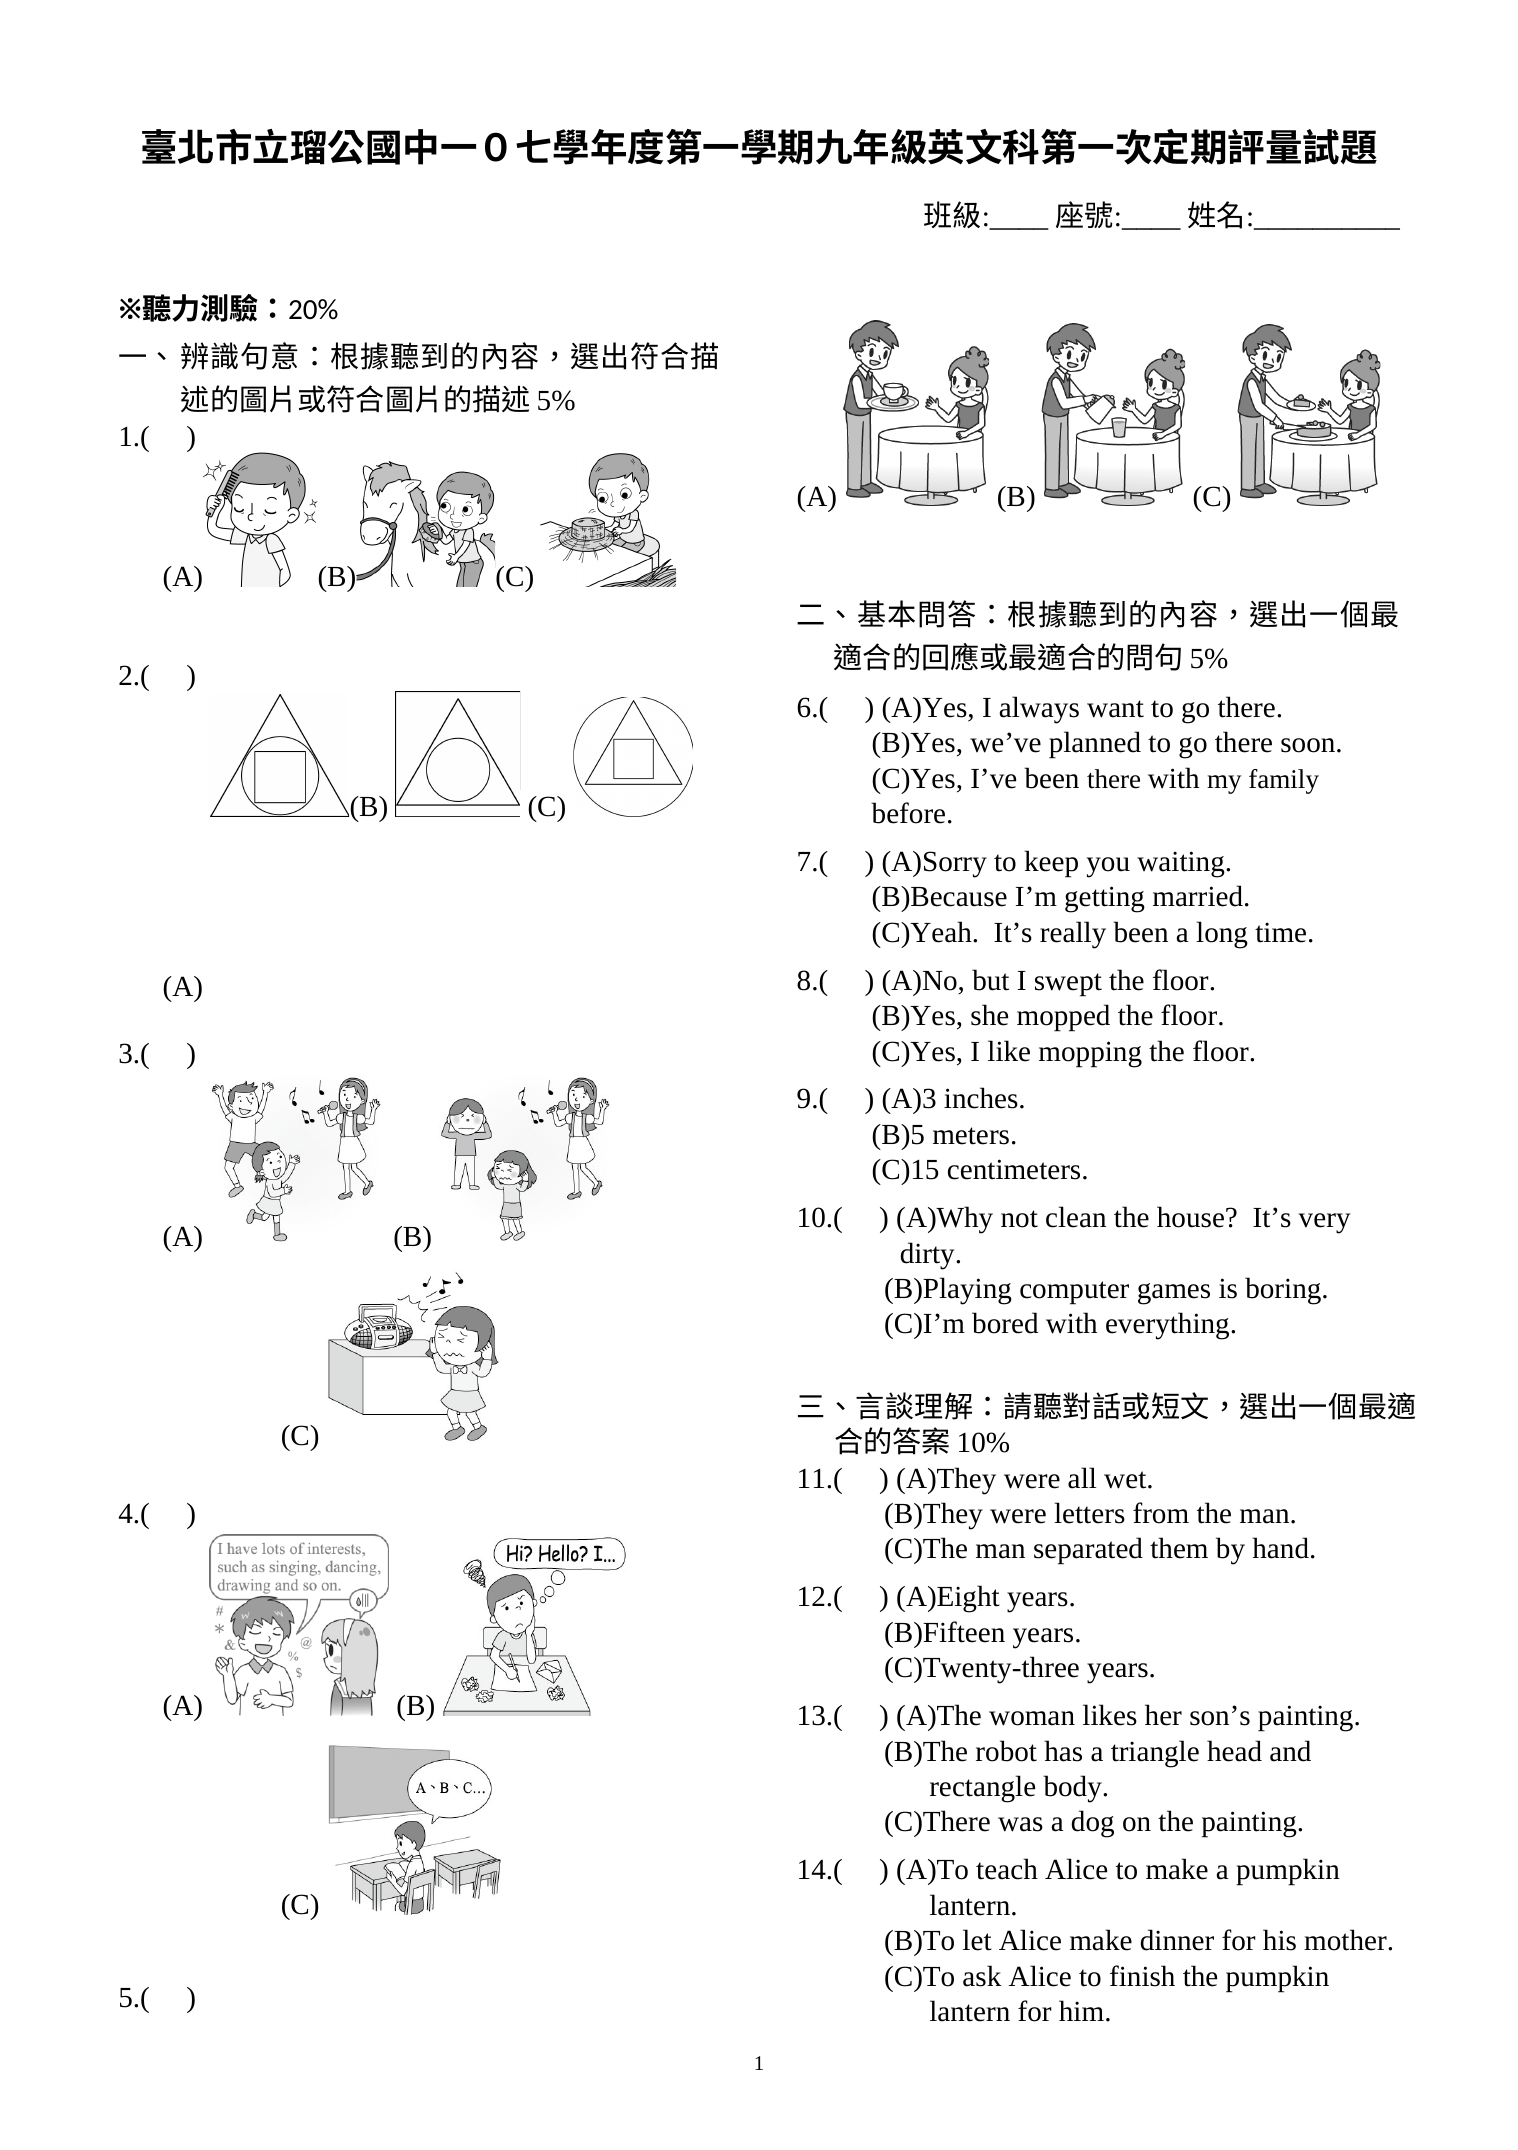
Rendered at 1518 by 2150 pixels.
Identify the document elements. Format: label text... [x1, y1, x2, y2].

picture [325, 1738, 503, 1915]
text 11.( ) (A)They were all wet. [796, 1460, 1399, 1495]
text 9.( ) (A)3 inches. [796, 1081, 1399, 1116]
text 6.( ) (A)Yes, I always want to go there. [796, 689, 1399, 724]
text 班級:____ 座號:____ 姓名:__________ [118, 185, 1399, 235]
picture [209, 1534, 389, 1716]
text (B)Fifteen years. [884, 1614, 1399, 1649]
list 辨識句意：根據聽到的內容，選出符合描述的圖片或符合圖片的描述5% [118, 334, 721, 419]
text (C)Yeah. It’s really been a long time. [871, 914, 1399, 949]
text 12.( ) (A)Eight years. [796, 1578, 1399, 1614]
text 7.( ) (A)Sorry to keep you waiting. [796, 843, 1399, 878]
text 4.( ) [118, 1496, 721, 1530]
text 三、言談理解：請聽對話或短文，選出一個最適合的答案10% [796, 1389, 1418, 1460]
text 5.( ) [118, 1980, 721, 2014]
picture [395, 691, 521, 817]
text 二、基本問答：根據聽到的內容，選出一個最適合的回應或最適合的問句5% [796, 592, 1399, 676]
text (C)The man separated them by hand. [884, 1531, 1399, 1566]
text 3.( ) [118, 1036, 721, 1070]
text (C) [281, 1269, 721, 1467]
text (B)5 meters. [871, 1116, 1399, 1151]
text (A)(B)(C) [162, 452, 721, 625]
picture [438, 1069, 615, 1247]
picture [202, 452, 318, 587]
text 14.( ) (A)To teach Alice to make a pumpkin lantern. [796, 1851, 1399, 1922]
text (C) [281, 1738, 721, 1947]
picture [209, 1069, 386, 1247]
text (B)They were letters from the man. [884, 1495, 1399, 1531]
text (C)Yes, I like mopping the floor. [871, 1033, 1399, 1068]
picture [441, 1529, 628, 1716]
text (B)Yes, she mopped the floor. [871, 997, 1399, 1033]
text (B)The robot has a triangle head and rectangle body. [884, 1733, 1399, 1803]
picture [843, 320, 990, 506]
picture [210, 694, 350, 817]
picture [356, 460, 496, 587]
text (C)15 centimeters. [871, 1151, 1399, 1187]
text 8.( ) (A)No, but I swept the floor. [796, 962, 1399, 997]
picture [1237, 324, 1381, 506]
text (A) (B) (C) [796, 320, 1399, 512]
text (C)To ask Alice to finish the pumpkin lantern for him. [884, 1958, 1399, 2028]
text (B)To let Alice make dinner for his mother. [884, 1922, 1399, 1958]
text (A) (B) [162, 1530, 721, 1738]
text (A) (B) [162, 1070, 721, 1269]
text (B)Playing computer games is boring. [884, 1270, 1399, 1306]
text ※聽力測驗：20% [118, 289, 721, 327]
picture [325, 1268, 503, 1446]
text 13.( ) (A)The woman likes her son’s painting. [796, 1697, 1399, 1733]
text 1.( ) [118, 419, 721, 452]
text (C)There was a dog on the painting. [884, 1803, 1399, 1839]
picture [573, 697, 693, 817]
picture [540, 452, 677, 587]
text 10.( ) (A)Why not clean the house? It’s very dirty. [796, 1199, 1399, 1270]
text (C)Yes, I’ve been there with my family before. [871, 760, 1399, 831]
picture [1041, 323, 1186, 506]
text 2.( ) [118, 658, 721, 692]
text (C)I’m bored with everything. [884, 1306, 1399, 1341]
text (B)Yes, we’ve planned to go there soon. [871, 724, 1399, 760]
text (C)Twenty-three years. [884, 1649, 1399, 1685]
text 臺北市立瑠公國中一０七學年度第一學期九年級英文科第一次定期評量試題 [118, 118, 1399, 172]
text (A) (B) (C) [162, 692, 721, 1003]
text (B)Because I’m getting married. [871, 878, 1399, 914]
